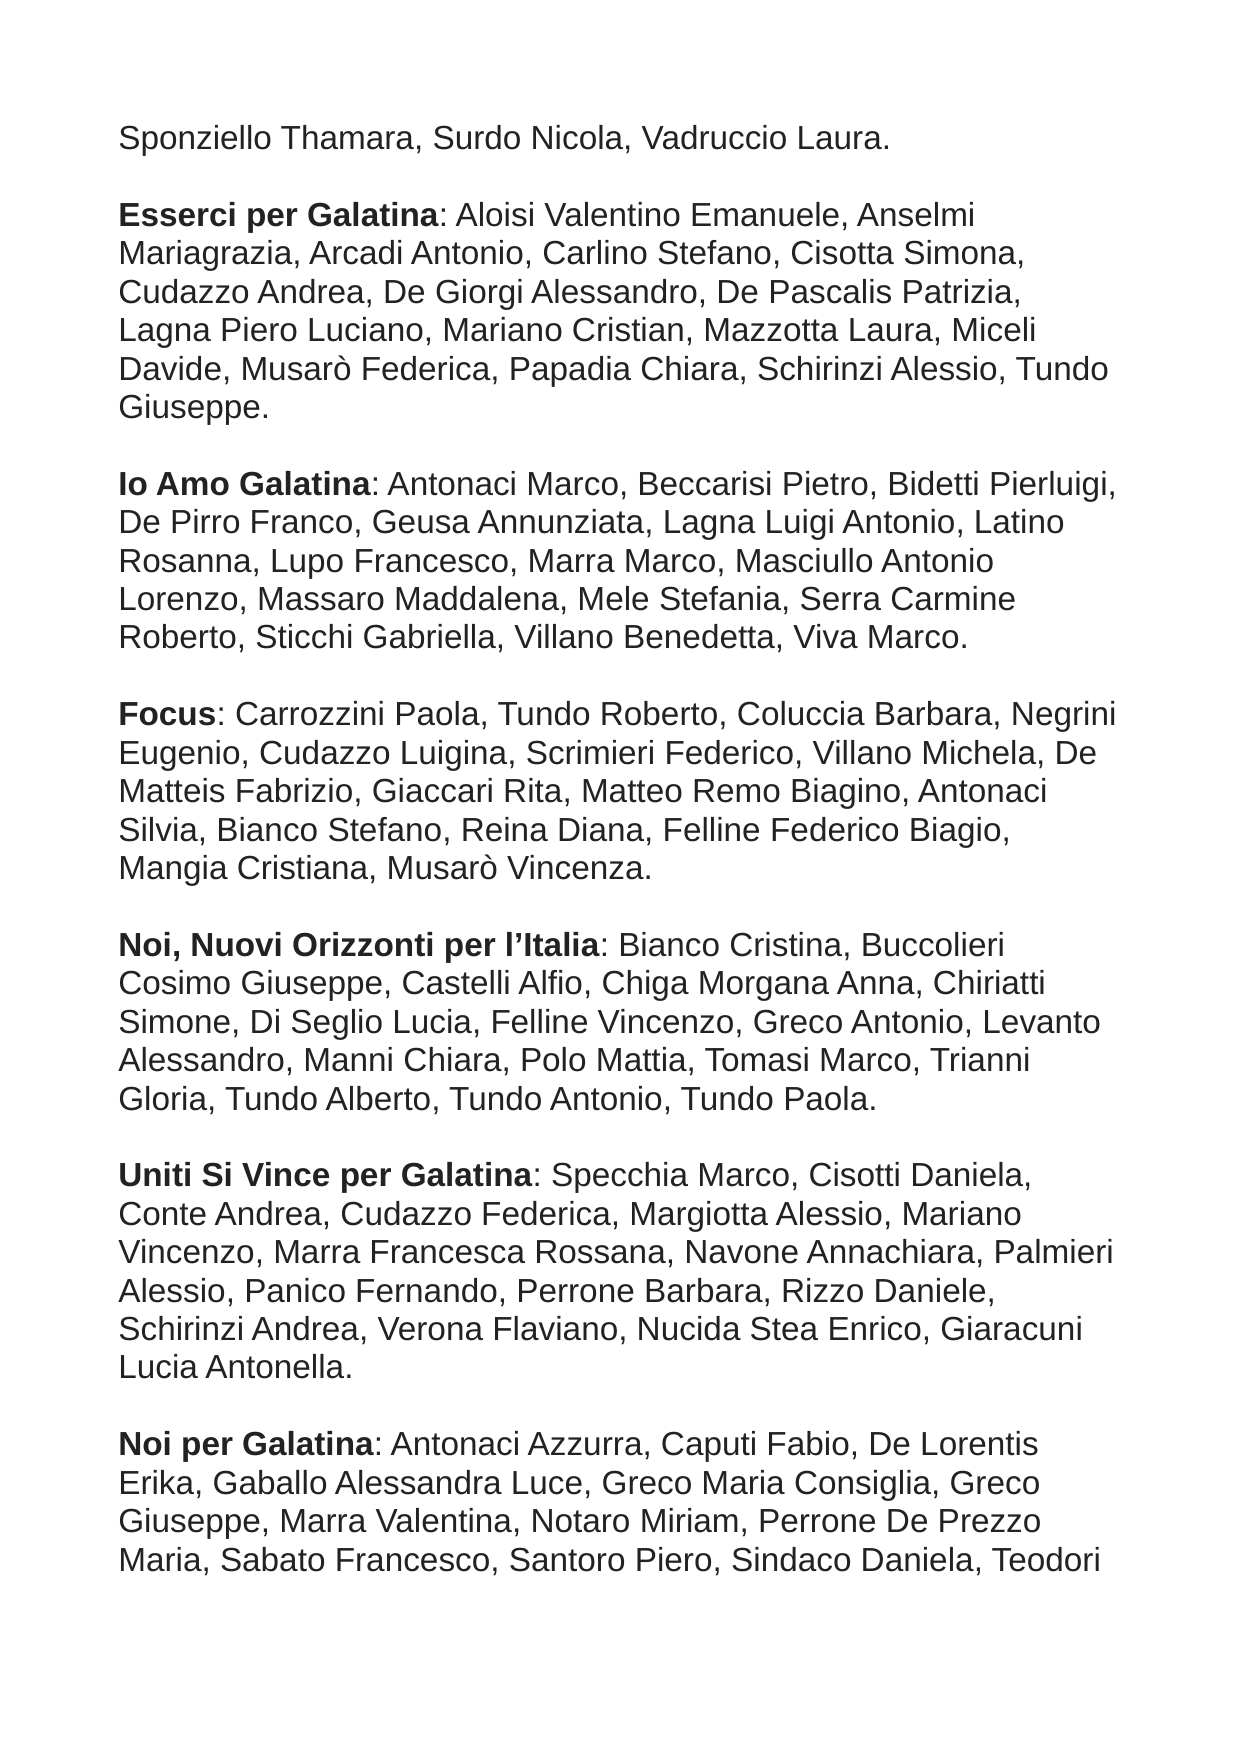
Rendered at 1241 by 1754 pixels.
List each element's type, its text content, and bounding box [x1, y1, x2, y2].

text Sponziello Thamara, Surdo Nicola, Vadruccio Laura. Esserci per Galatina: Aloisi Valentino Emanuele, Anselmi Mariagrazia, Arcadi Antonio, Carlino Stefano, Cisotta Simona, Cudazzo Andrea, De Giorgi Alessandro, De Pascalis Patrizia, Lagna Piero Luciano, Mariano Cristian, Mazzotta Laura, Miceli Davide, Musarò Federica, Papadia Chiara, Schirinzi Alessio, Tundo Giuseppe. Io Amo Galatina: Antonaci Marco, Beccarisi Pietro, Bidetti Pierluigi, De Pirro Franco, Geusa Annunziata, Lagna Luigi Antonio, Latino Rosanna, Lupo Francesco, Marra Marco, Masciullo Antonio Lorenzo, Massaro Maddalena, Mele Stefania, Serra Carmine Roberto, Sticchi Gabriella, Villano Benedetta, Viva Marco. Focus: Carrozzini Paola, Tundo Roberto, Coluccia Barbara, Negrini Eugenio, Cudazzo Luigina, Scrimieri Federico, Villano Michela, De Matteis Fabrizio, Giaccari Rita, Matteo Remo Biagino, Antonaci Silvia, Bianco Stefano, Reina Diana, Felline Federico Biagio, Mangia Cristiana, Musarò Vincenza. Noi, Nuovi Orizzonti per l’Italia: Bianco Cristina, Buccolieri Cosimo Giuseppe, Castelli Alfio, Chiga Morgana Anna, Chiriatti Simone, Di Seglio Lucia, Felline Vincenzo, Greco Antonio, Levanto Alessandro, Manni Chiara, Polo Mattia, Tomasi Marco, Trianni Gloria, Tundo Alberto, Tundo Antonio, Tundo Paola. Uniti Si Vince per Galatina: Specchia Marco, Cisotti Daniela, Conte Andrea, Cudazzo Federica, Margiotta Alessio, Mariano Vincenzo, Marra Francesca Rossana, Navone Annachiara, Palmieri Alessio, Panico Fernando, Perrone Barbara, Rizzo Daniele, Schirinzi Andrea, Verona Flaviano, Nucida Stea Enrico, Giaracuni Lucia Antonella. Noi per Galatina: Antonaci Azzurra, Caputi Fabio, De Lorentis Erika, Gaballo Alessandra Luce, Greco Maria Consiglia, Greco Giuseppe, Marra Valentina, Notaro Miriam, Perrone De Prezzo Maria, Sabato Francesco, Santoro Piero, Sindaco Daniela, Teodori [118, 118, 1122, 1578]
